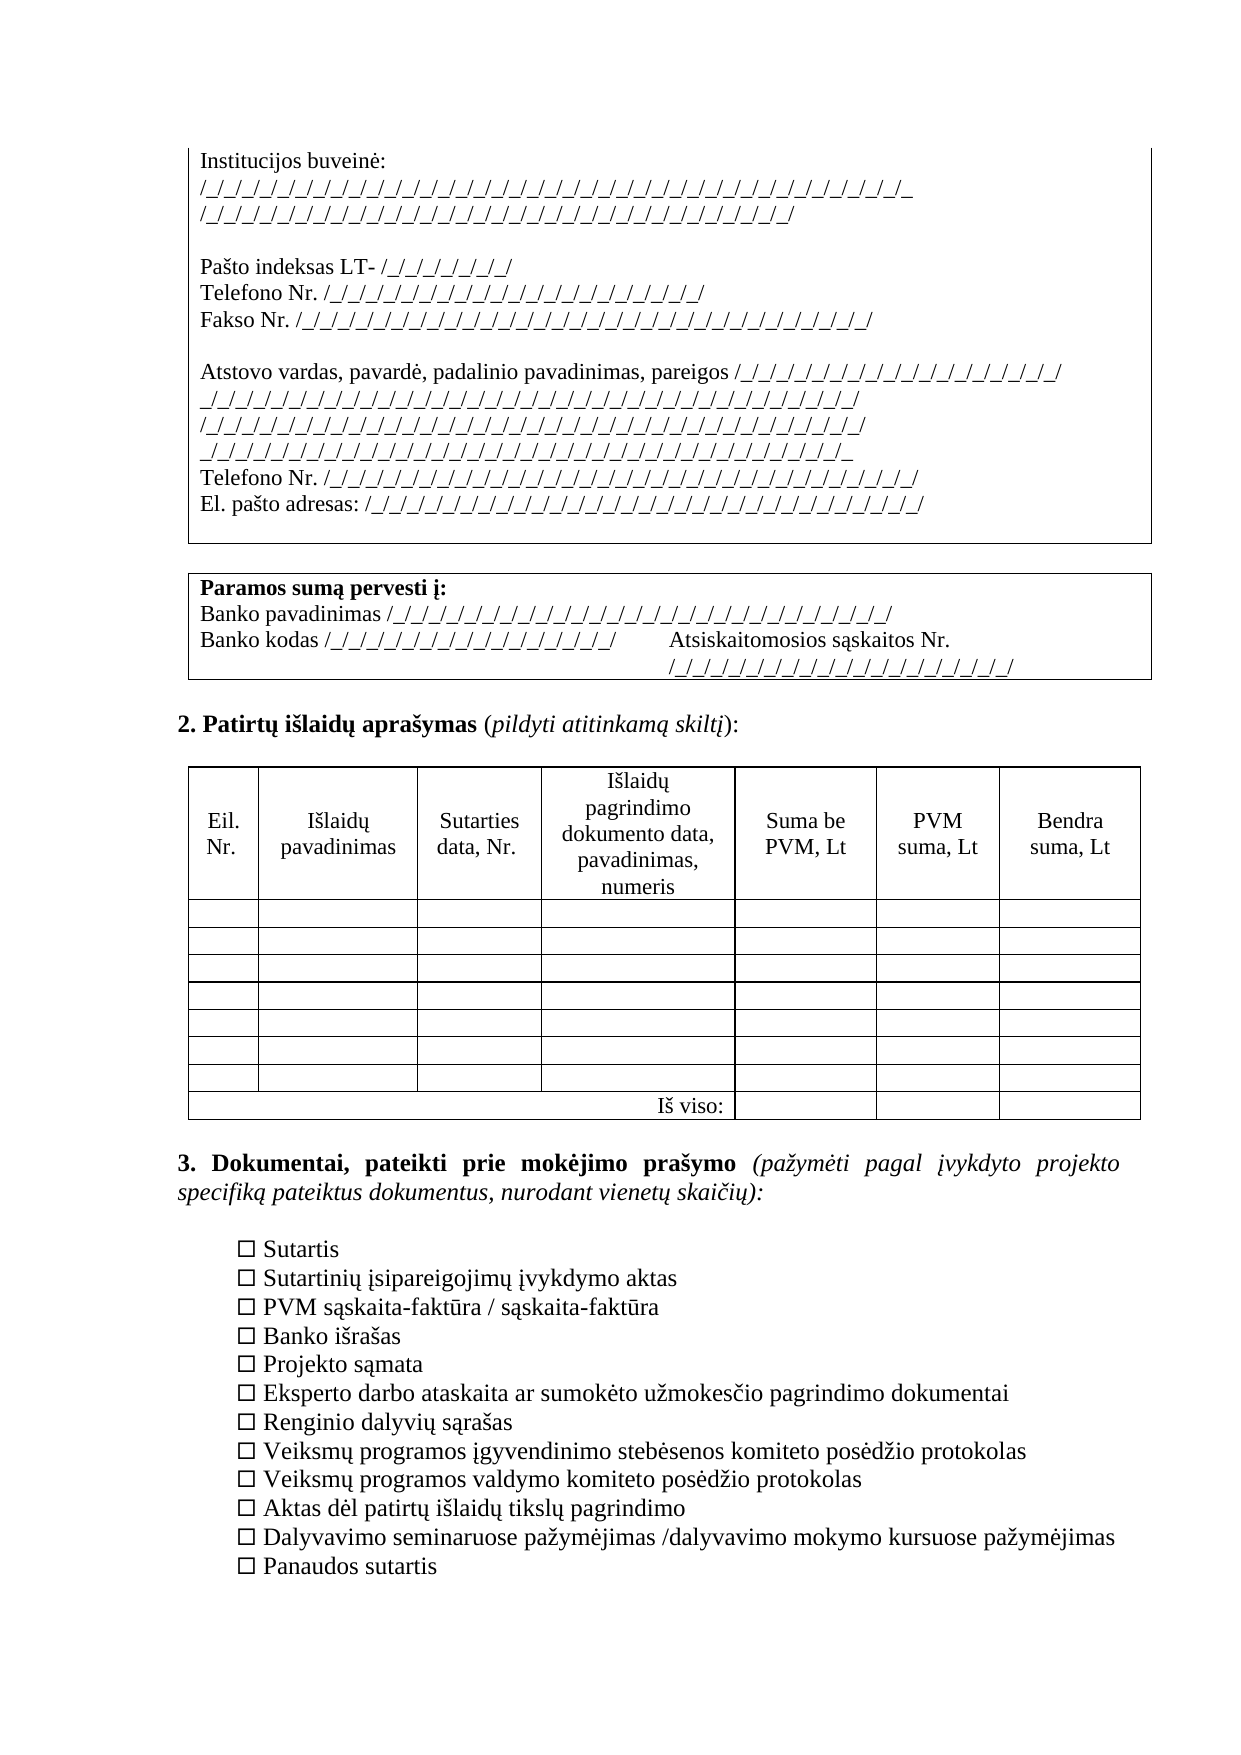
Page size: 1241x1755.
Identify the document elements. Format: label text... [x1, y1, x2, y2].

table_cell [877, 1037, 999, 1064]
table_cell [189, 1037, 258, 1064]
text [] Veiksmų programos valdymo komiteto posėdžio protokolas [236, 1464, 1122, 1493]
table_cell [189, 1010, 258, 1036]
table_cell [736, 955, 876, 981]
table_header PVM suma, Lt [877, 768, 999, 899]
table_cell [542, 1010, 734, 1036]
text [] Aktas dėl patirtų išlaidų tikslų pagrindimo [236, 1493, 1122, 1522]
text [] Sutartis [236, 1234, 1122, 1263]
table_cell [877, 1010, 999, 1036]
table_cell Atstovo vardas, pavardė, padalinio pavadinimas, pareigos /_/_/_/_/_/_/_/_/_/_/_/_/_/_/_/_/_/_/ _/_/_/_/_/_/_/_/_/_/_/_/_/_/_/_/_/_/_/_/_/_/_/_/_/_/_/_/_/_/_/_/_/_/_/_/_/ /_/_/_/_/_/_/_/_/_/_/_/_/_/_/_/_/_/_/_/_/_/_/_/_/_/_/_/_/_/_/_/_/_/_/_/_/_/ _/_/_/_/_/_/_/_/_/_/_/_/_/_/_/_/_/_/_/_/_/_/_/_/_/_/_/_/_/_/_/_/_/_/_/_/_ Telefono Nr. /_/_/_/_/_/_/_/_/_/_/_/_/_/_/_/_/_/_/_/_/_/_/_/_/_/_/_/_/_/_/_/_/_/ El. pašto adresas: /_/_/_/_/_/_/_/_/_/_/_/_/_/_/_/_/_/_/_/_/_/_/_/_/_/_/_/_/_/_/_/ [189, 359, 1151, 543]
table_cell [1000, 1010, 1140, 1036]
table_cell [736, 1065, 876, 1091]
table_cell [418, 1065, 541, 1091]
table_cell [736, 983, 876, 1009]
table_cell [736, 928, 876, 954]
table_header Sutarties data, Nr. [418, 768, 541, 899]
table_cell Atsiskaitomosios sąskaitos Nr. /_/_/_/_/_/_/_/_/_/_/_/_/_/_/_/_/_/_/_/ [657, 626, 1151, 679]
text [] Eksperto darbo ataskaita ar sumokėto užmokesčio pagrindimo dokumentai [236, 1378, 1122, 1407]
text 2. Patirtų išlaidų aprašymas (pildyti atitinkamą skiltį): [177, 709, 1122, 738]
table_cell [542, 928, 734, 954]
table_cell Banko kodas /_/_/_/_/_/_/_/_/_/_/_/_/_/_/_/_/ [189, 626, 657, 679]
table_cell [189, 928, 258, 954]
table_cell [259, 1010, 417, 1036]
table_cell [418, 955, 541, 981]
table_header Išlaidų pagrindimo dokumento data, pavadinimas, numeris [542, 768, 734, 899]
table_cell [877, 928, 999, 954]
table_cell [189, 983, 258, 1009]
table_cell [1000, 928, 1140, 954]
table_cell [1000, 983, 1140, 1009]
table_cell [418, 983, 541, 1009]
table_cell [259, 1037, 417, 1064]
table_header Suma be PVM, Lt [736, 768, 876, 899]
table_cell Fakso Nr. /_/_/_/_/_/_/_/_/_/_/_/_/_/_/_/_/_/_/_/_/_/_/_/_/_/_/_/_/_/_/_/_/ [189, 306, 1151, 358]
table_cell [418, 1010, 541, 1036]
table_cell [736, 900, 876, 927]
table_cell [542, 983, 734, 1009]
table_cell [1000, 955, 1140, 981]
table_header Eil.Nr. [189, 768, 258, 899]
table_cell Pašto indeksas LT- /_/_/_/_/_/_/_/ [189, 253, 1151, 279]
table_cell [259, 928, 417, 954]
table_cell [1000, 1037, 1140, 1064]
text [] Banko išrašas [236, 1321, 1122, 1349]
table_header Paramos sumą pervesti į: [189, 574, 1151, 600]
table_header Bendra suma, Lt [1000, 768, 1140, 899]
table_cell [542, 955, 734, 981]
table_cell Iš viso: [189, 1092, 734, 1118]
table_cell [418, 1037, 541, 1064]
text [] Renginio dalyvių sąrašas [236, 1407, 1122, 1436]
table_cell [418, 900, 541, 927]
table_cell [259, 900, 417, 927]
text 3. Dokumentai, pateikti prie mokėjimo prašymo (pažymėti pagal įvykdyto projekto specifiką pateiktus dokumentus, nurodant vienetų skaičių): [177, 1148, 1122, 1206]
table_cell [189, 900, 258, 927]
table_cell Institucijos buveinė: /_/_/_/_/_/_/_/_/_/_/_/_/_/_/_/_/_/_/_/_/_/_/_/_/_/_/_/_/_/_/_/_/_/_/_/_/_/_/_/_ /_/_/_/_/_/_/_/_/_/_/_/_/_/_/_/_/_/_/_/_/_/_/_/_/_/_/_/_/_/_/_/_/_/ [189, 148, 1151, 253]
table_cell [877, 955, 999, 981]
table_cell [877, 900, 999, 927]
table_cell [542, 1065, 734, 1091]
table_cell Banko pavadinimas /_/_/_/_/_/_/_/_/_/_/_/_/_/_/_/_/_/_/_/_/_/_/_/_/_/_/_/_/ [189, 600, 1151, 626]
text [] PVM sąskaita-faktūra / sąskaita-faktūra [236, 1292, 1122, 1321]
table_cell [1000, 1065, 1140, 1091]
table_cell [1000, 900, 1140, 927]
table_cell [189, 1065, 258, 1091]
table_cell [736, 1037, 876, 1064]
text [] Sutartinių įsipareigojimų įvykdymo aktas [236, 1263, 1122, 1292]
table_cell [877, 1065, 999, 1091]
table_cell [542, 1037, 734, 1064]
table_cell [877, 983, 999, 1009]
table_cell [259, 955, 417, 981]
table_cell [736, 1092, 876, 1118]
table_cell [259, 1065, 417, 1091]
table_cell [542, 900, 734, 927]
table_header Išlaidų pavadinimas [259, 768, 417, 899]
table_cell [736, 1010, 876, 1036]
text [] Panaudos sutartis [236, 1551, 1122, 1579]
text [] Dalyvavimo seminaruose pažymėjimas /dalyvavimo mokymo kursuose pažymėjimas [236, 1522, 1122, 1551]
text [] Projekto sąmata [236, 1349, 1122, 1378]
table_cell Telefono Nr. /_/_/_/_/_/_/_/_/_/_/_/_/_/_/_/_/_/_/_/_/_/ [189, 279, 1151, 306]
table_cell [259, 983, 417, 1009]
table_cell [189, 955, 258, 981]
table_cell [877, 1092, 999, 1118]
table_cell [1000, 1092, 1140, 1118]
text [] Veiksmų programos įgyvendinimo stebėsenos komiteto posėdžio protokolas [236, 1436, 1122, 1464]
table_cell [418, 928, 541, 954]
